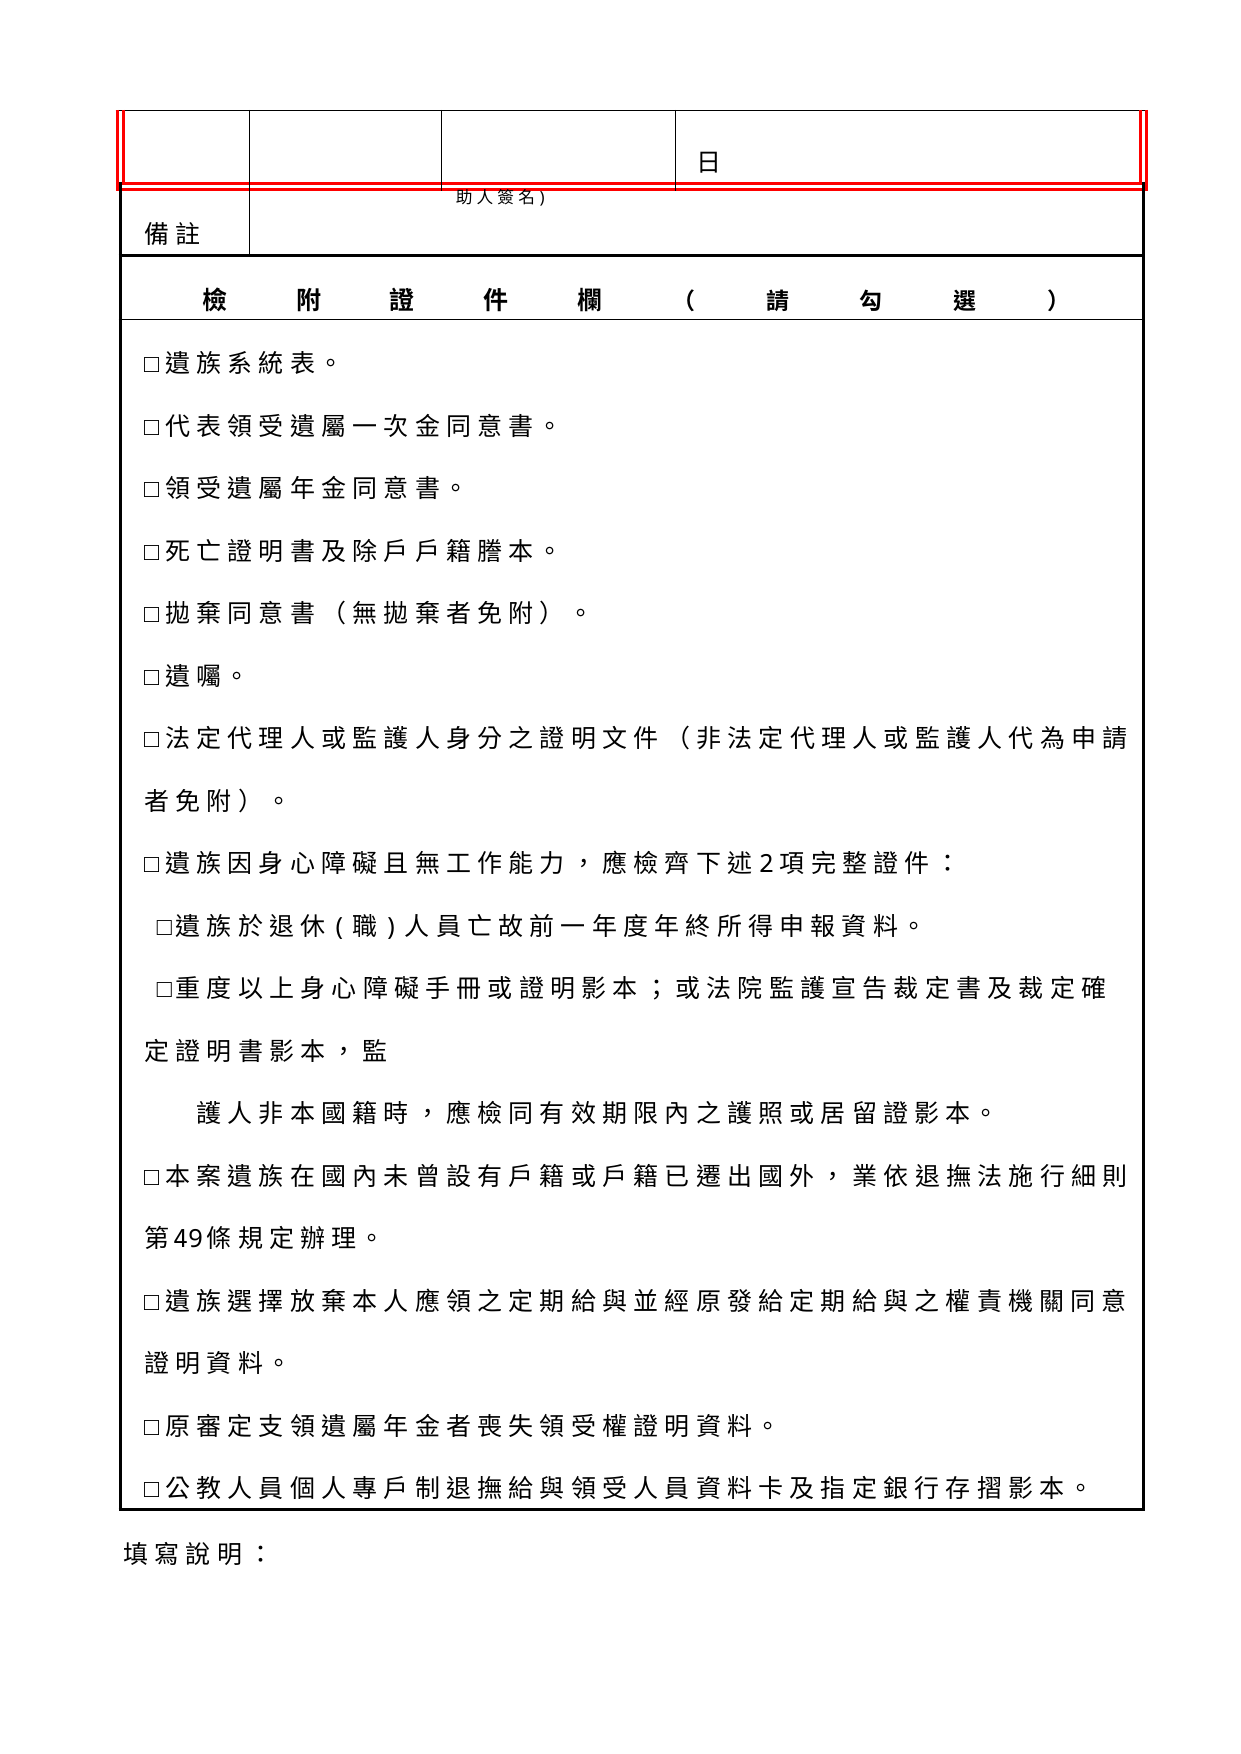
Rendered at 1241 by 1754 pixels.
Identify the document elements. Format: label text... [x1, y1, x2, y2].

table_cell 日 [676, 111, 1139, 182]
table_cell 申請人或 領受代表人簽名 (法定代理人或監護/輔助人代為申請時，請由法定代理人或監護/輔助人簽名) [442, 111, 675, 182]
table_cell 備註 [122, 191, 249, 253]
table_cell [250, 111, 441, 182]
table_cell 檢 附 證 件 欄 （ 請 勾 選 ） [122, 257, 1142, 319]
table_cell □遺族系統表。 □代表領受遺屬一次金同意書。 □領受遺屬年金同意書。 □死亡證明書及除戶戶籍謄本。 □拋棄同意書（無拋棄者免附）。 □遺囑。 □法定代理人或監護人身分之證明文件（非法定代理人或監護人代為申請者免附）。 □遺族因身心障礙且無工作能力，應檢齊下述2項完整證件： □遺族於退休(職)人員亡故前一年度年終所得申報資料。 □重度以上身心障礙手冊或證明影本；或法院監護宣告裁定書及裁定確定證明書影本，監 護人非本國籍時，應檢同有效期限內之護照或居留證影本。 □本案遺族在國內未曾設有戶籍或戶籍已遷出國外，業依退撫法施行細則第49條規定辦理。 □遺族選擇放棄本人應領之定期給與並經原發給定期給與之權責機關同意證明資料。 □原審定支領遺屬年金者喪失領受權證明資料。 □公教人員個人專戶制退撫給與領受人員資料卡及指定銀行存摺影本。 [122, 320, 1142, 1508]
table_cell [250, 191, 1142, 253]
table_cell [125, 111, 249, 182]
text 填寫說明： [120, 1511, 1120, 1573]
